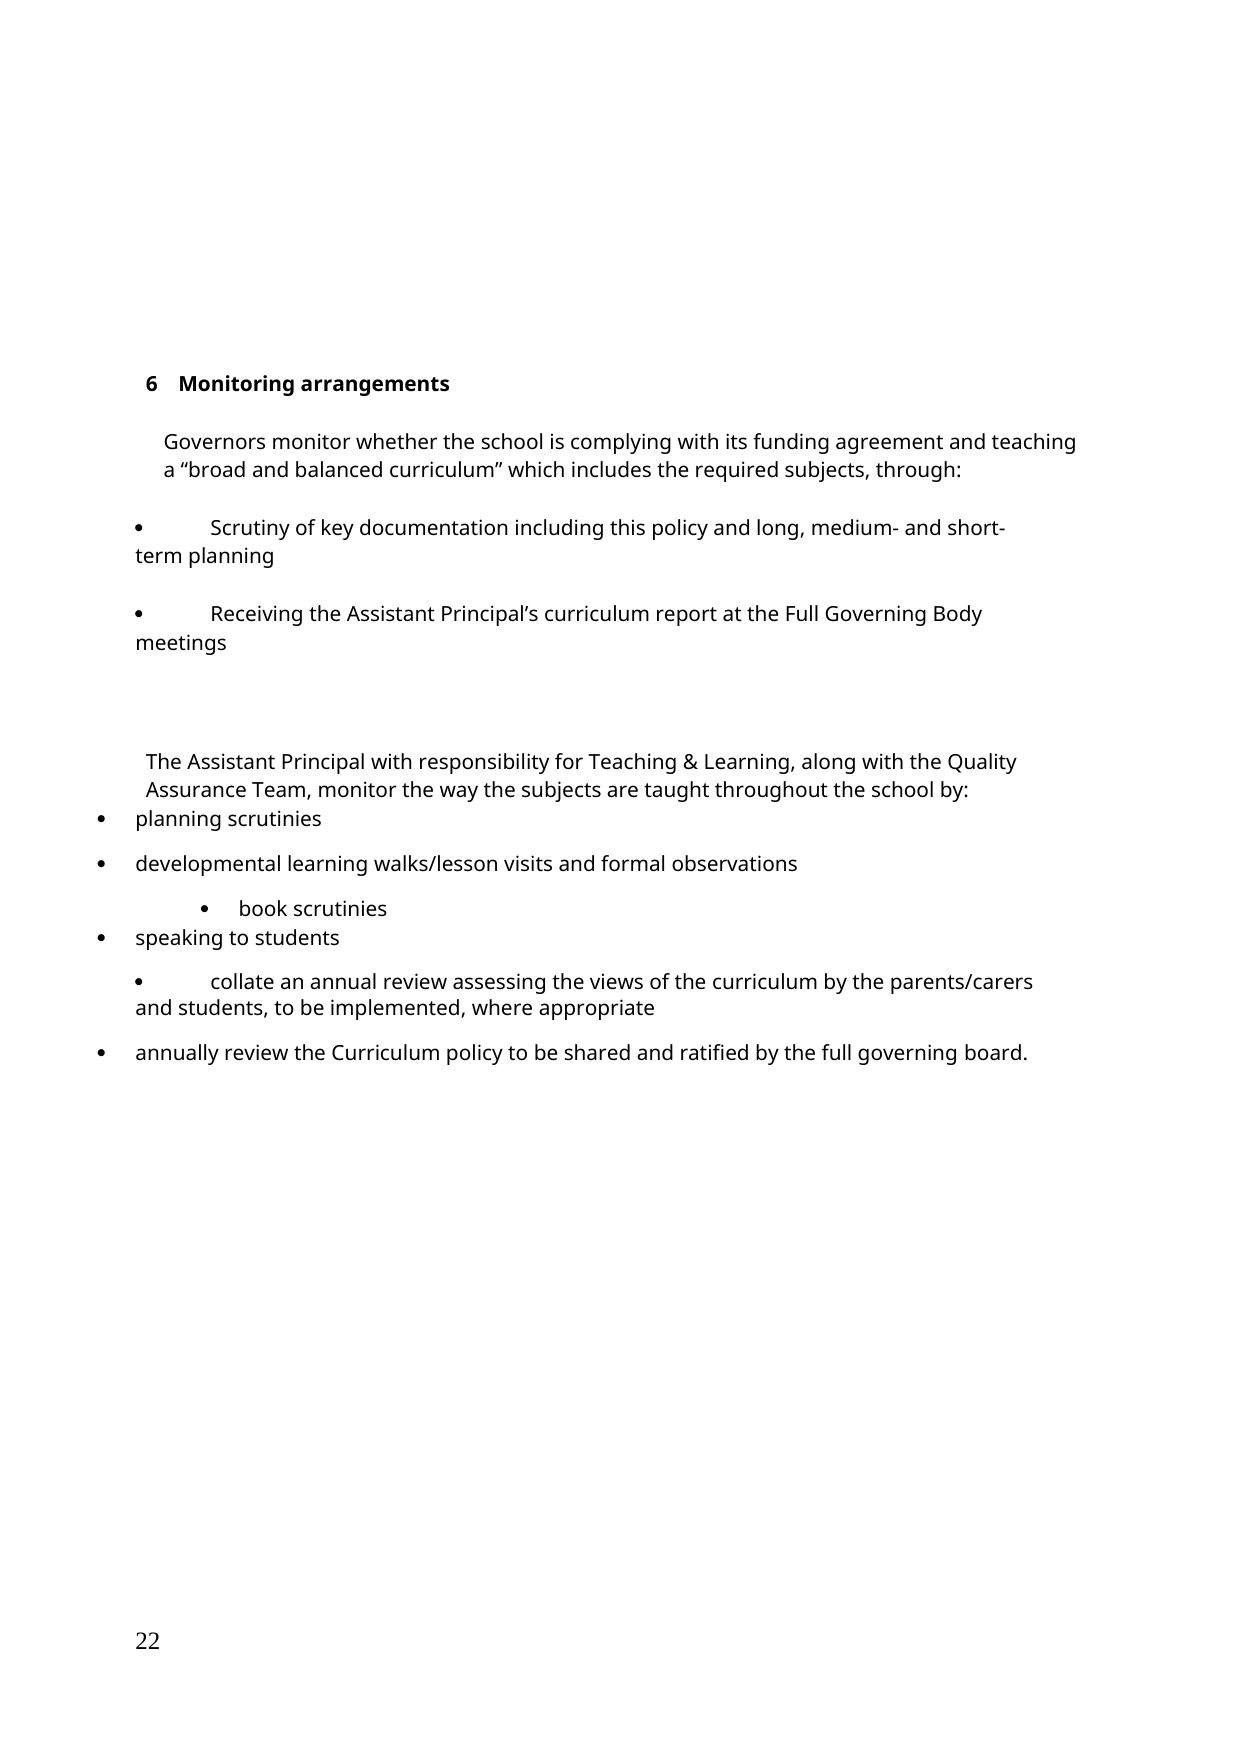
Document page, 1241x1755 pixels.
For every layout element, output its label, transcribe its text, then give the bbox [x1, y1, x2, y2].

text The Assistant Principal with responsibility for Teaching & Learning, along with the Quality Assurance Team, monitor the way the subjects are taught throughout the school by: [146, 747, 1071, 804]
list planning scrutinies [98, 804, 1103, 832]
list Scrutiny of key documentation including this policy and long, medium- and short-term planning [135, 513, 1034, 570]
list collate an annual review assessing the views of the curriculum by the parents/carers and students, to be implemented, where appropriate [135, 968, 1070, 1022]
list developmental learning walks/lesson visits and formal observations [98, 849, 1103, 877]
list speaking to students [98, 923, 1103, 951]
list book scrutinies [201, 894, 1103, 923]
list annually review the Curriculum policy to be shared and ratified by the full governing board. [98, 1038, 1103, 1067]
text Governors monitor whether the school is complying with its funding agreement and teaching a “broad and balanced curriculum” which includes the required subjects, through: [163, 427, 1082, 484]
subtitle Monitoring arrangements [146, 369, 1103, 398]
list Receiving the Assistant Principal’s curriculum report at the Full Governing Body meetings [135, 599, 1034, 656]
